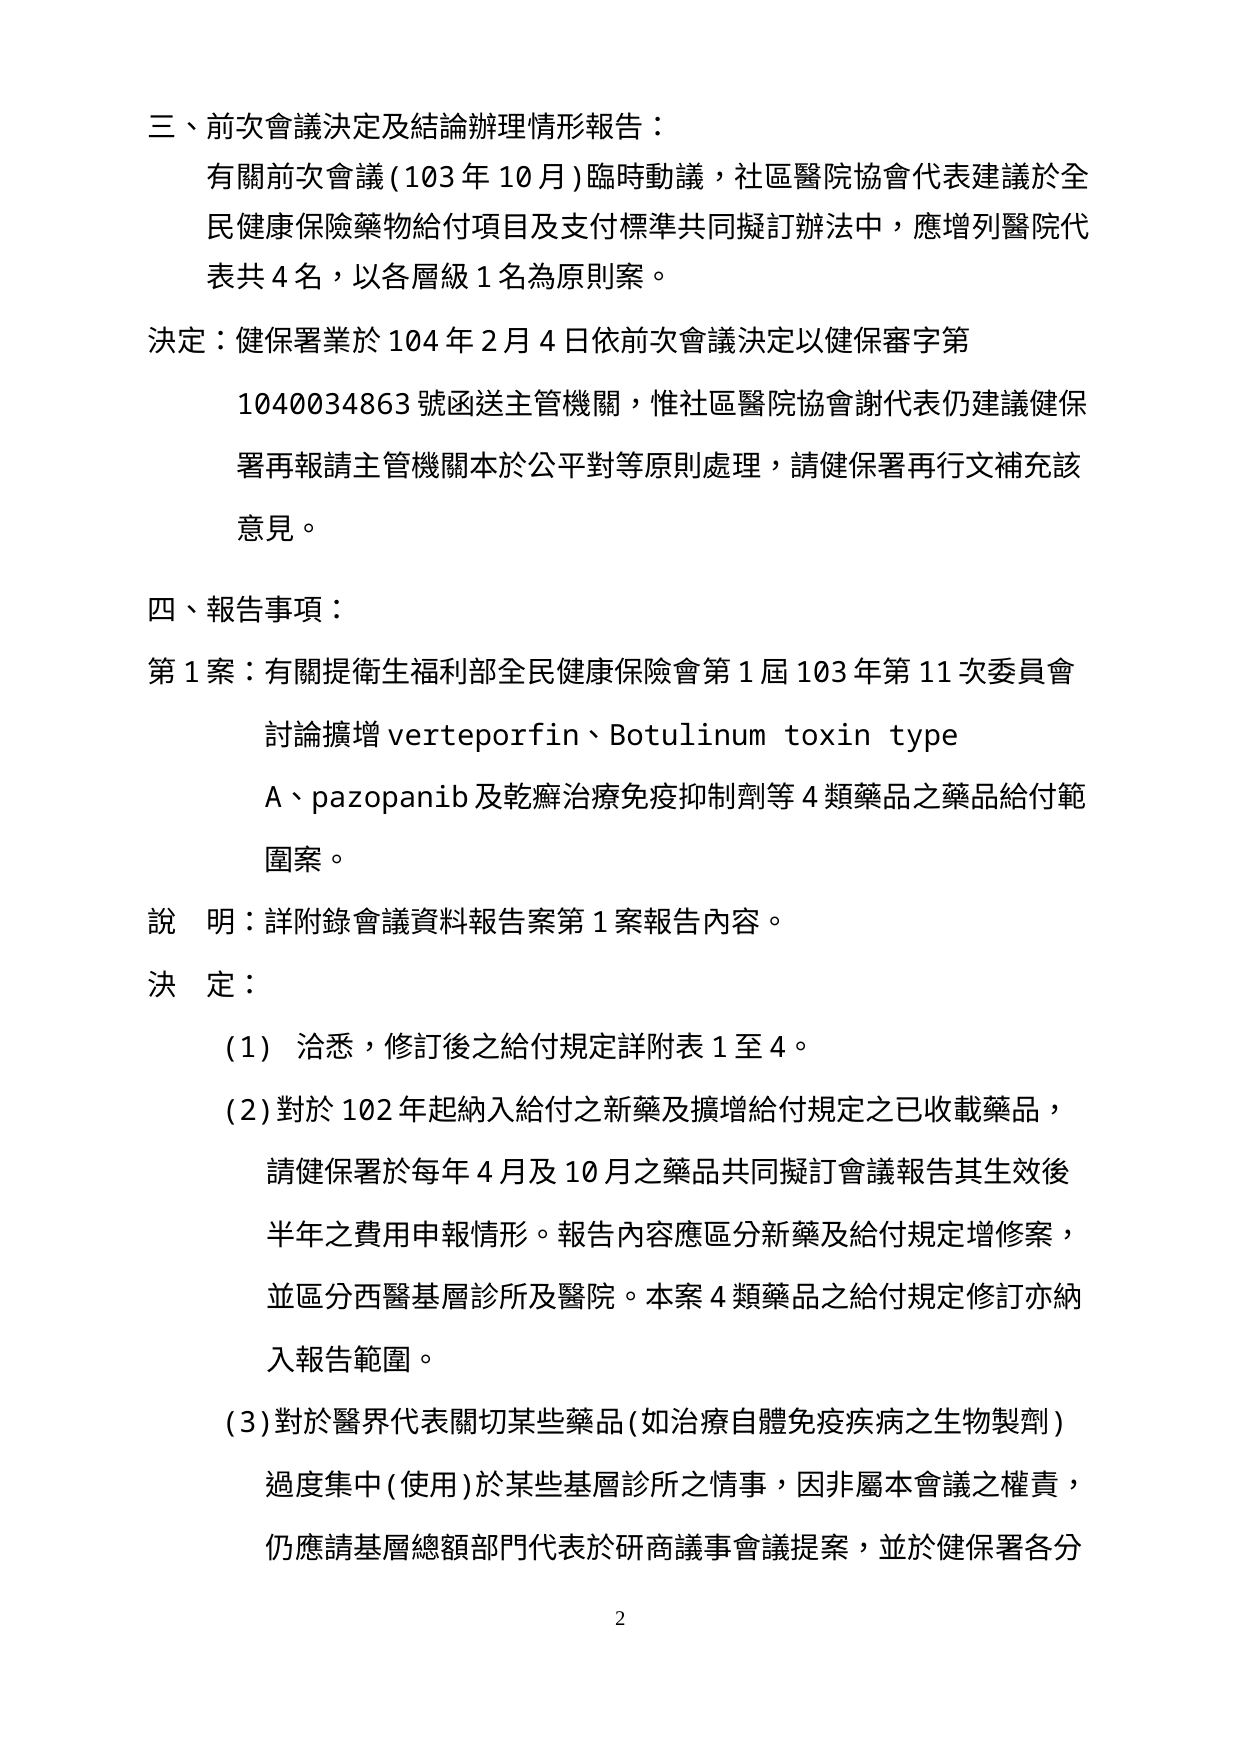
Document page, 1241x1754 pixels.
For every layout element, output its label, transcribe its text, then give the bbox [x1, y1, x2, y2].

text 四、報告事項： [148, 566, 1092, 629]
text 說 明：詳附錄會議資料報告案第1案報告內容。 [148, 879, 1092, 941]
text 有關前次會議(103年10月)臨時動議，社區醫院協會代表建議於全民健康保險藥物給付項目及支付標準共同擬訂辦法中，應增列醫院代表共4名，以各層級1名為原則案。 [207, 147, 1092, 297]
list 洽悉，修訂後之給付規定詳附表1至4。 [221, 1004, 1092, 1066]
text 決 定： [148, 941, 1092, 1004]
text 決定：健保署業於104年2月4日依前次會議決定以健保審字第1040034863號函送主管機關，惟社區醫院協會謝代表仍建議健保署再報請主管機關本於公平對等原則處理，請健保署再行文補充該意見。 [148, 297, 1092, 547]
text 三、前次會議決定及結論辦理情形報告： [148, 97, 1092, 147]
list 對於102年起納入給付之新藥及擴增給付規定之已收載藥品，請健保署於每年4月及10月之藥品共同擬訂會議報告其生效後半年之費用申報情形。報告內容應區分新藥及給付規定增修案，並區分西醫基層診所及醫院。本案4類藥品之給付規定修訂亦納入報告範圍。 [222, 1066, 1092, 1379]
text (3)對於醫界代表關切某些藥品(如治療自體免疫疾病之生物製劑)過度集中(使用)於某些基層診所之情事，因非屬本會議之權責，仍應請基層總額部門代表於研商議事會議提案，並於健保署各分 [221, 1379, 1092, 1566]
text 第1案：有關提衛生福利部全民健康保險會第1屆103年第11次委員會討論擴增verteporfin、Botulinum toxin type A、pazopanib及乾癬治療免疫抑制劑等4類藥品之藥品給付範圍案。 [148, 629, 1092, 879]
